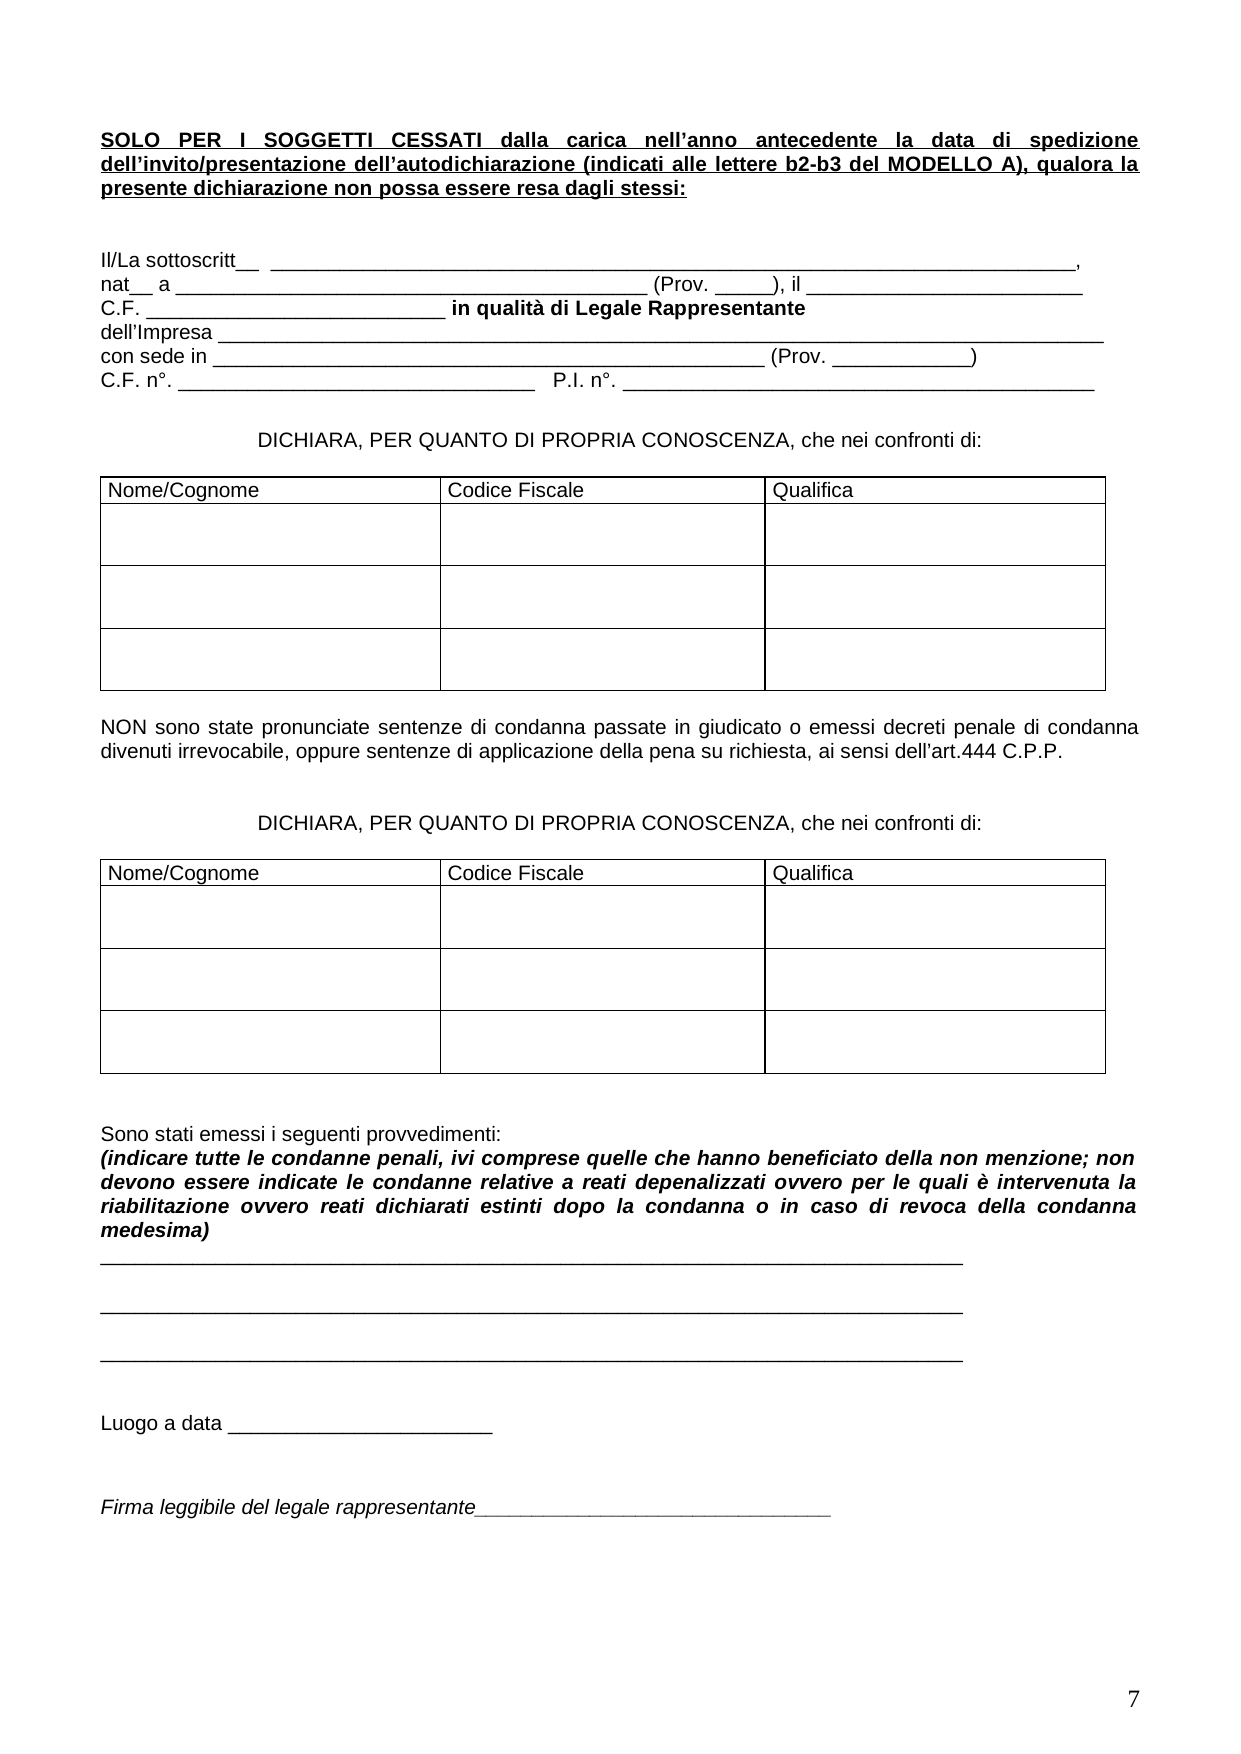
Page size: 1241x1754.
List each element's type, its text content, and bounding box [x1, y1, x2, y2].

text nat__ a _________________________________________ (Prov. _____), il ________________________ [100, 272, 1140, 296]
text ___________________________________________________________________________ [100, 1242, 1140, 1266]
table_header Codice Fiscale [441, 860, 764, 885]
table_cell [441, 1011, 764, 1073]
text presente dichiarazione non possa essere resa dagli stessi: [100, 173, 1140, 200]
table_cell [441, 949, 764, 1010]
text NON sono state pronunciate sentenze di condanna passate in giudicato o emessi decreti penale di condanna divenuti irrevocabile, oppure sentenze di applicazione della pena su richiesta, ai sensi dell’art.444 C.P.P. [100, 715, 1140, 763]
table_cell [441, 566, 764, 627]
table_cell [766, 886, 1105, 948]
text Sono stati emessi i seguenti provvedimenti: [100, 1122, 1140, 1146]
table_header Codice Fiscale [441, 478, 764, 502]
table_cell [101, 1011, 440, 1073]
text C.F. __________________________ in qualità di Legale Rappresentante [100, 296, 1140, 320]
text DICHIARA, PER QUANTO DI PROPRIA CONOSCENZA, che nei confronti di: [100, 428, 1140, 452]
text ___________________________________________________________________________ [100, 1291, 1140, 1314]
text Il/La sottoscritt__ ______________________________________________________________________, [100, 248, 1140, 272]
table_cell [441, 504, 764, 565]
table_cell [101, 566, 440, 627]
text Luogo a data _______________________ [100, 1411, 1140, 1435]
text C.F. n°. _______________________________ P.I. n°. _________________________________________ [100, 368, 1140, 392]
table_header Qualifica [766, 860, 1105, 885]
table_header Nome/Cognome [101, 478, 440, 502]
table_cell [766, 949, 1105, 1010]
table_cell [441, 886, 764, 948]
table_cell [766, 1011, 1105, 1073]
table_cell [101, 504, 440, 565]
table_cell [101, 949, 440, 1010]
table_cell [101, 886, 440, 948]
table_cell [766, 629, 1105, 690]
table_cell [441, 629, 764, 690]
text con sede in ________________________________________________ (Prov. ____________) [100, 344, 1140, 368]
table_header Qualifica [766, 478, 1105, 502]
table_cell [766, 566, 1105, 627]
text ___________________________________________________________________________ [100, 1339, 1140, 1363]
text SOLO PER I SOGGETTI CESSATI dalla carica nell’anno antecedente la data di spedizione [100, 127, 1140, 148]
text (indicare tutte le condanne penali, ivi comprese quelle che hanno beneficiato della non menzione; non devono essere indicate le condanne relative a reati depenalizzati ovvero per le quali è intervenuta la riabilitazione ovvero reati dichiarati estinti dopo la condanna o in caso di revoca della condanna medesima) [100, 1146, 1140, 1242]
table_header Nome/Cognome [101, 860, 440, 885]
text dell’Impresa _____________________________________________________________________________ [100, 320, 1140, 344]
text dell’invito/presentazione dell’autodichiarazione (indicati alle lettere b2-b3 del MODELLO A), qualora la [100, 149, 1140, 172]
table_cell [766, 504, 1105, 565]
table_cell [101, 629, 440, 690]
text Firma leggibile del legale rappresentante_______________________________ [100, 1495, 1140, 1519]
text DICHIARA, PER QUANTO DI PROPRIA CONOSCENZA, che nei confronti di: [100, 811, 1140, 835]
